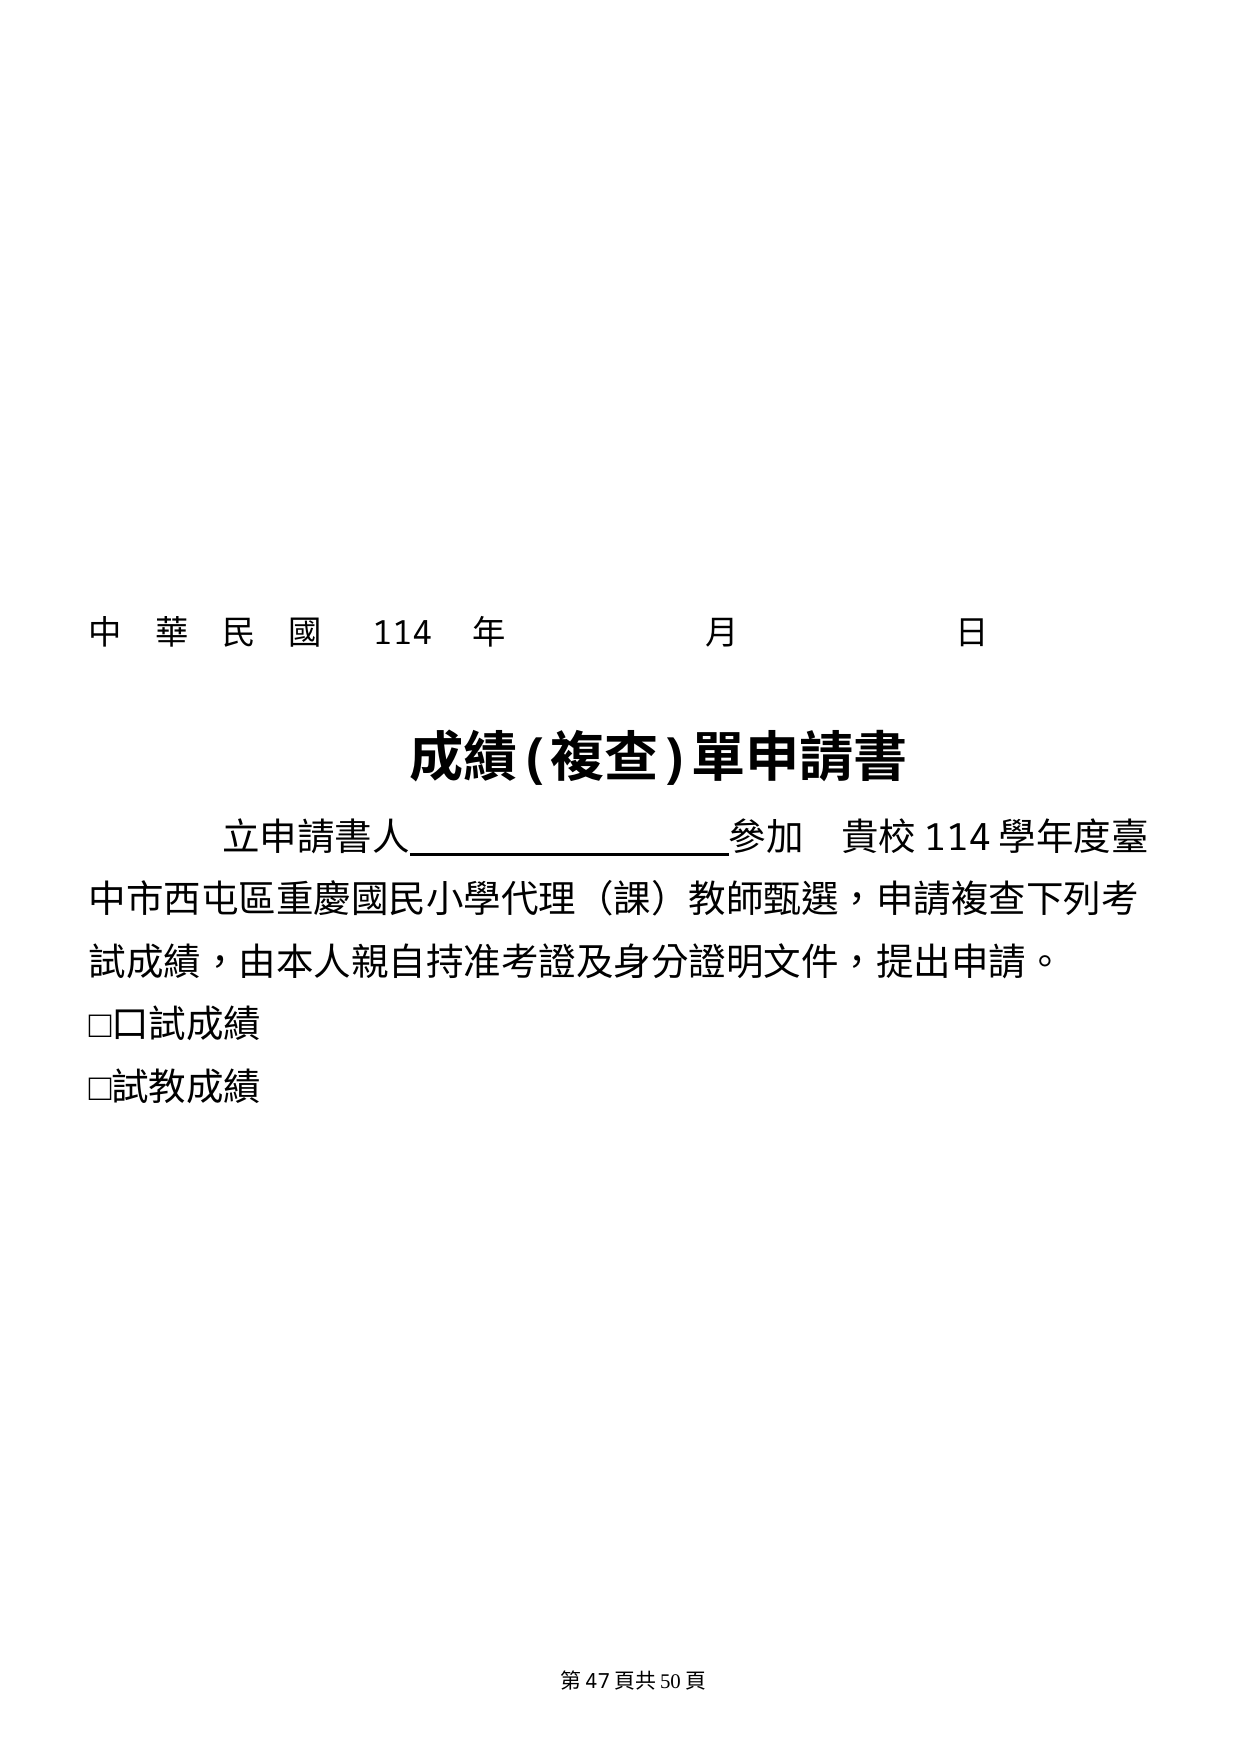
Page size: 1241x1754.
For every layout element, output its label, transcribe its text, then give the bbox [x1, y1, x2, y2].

text 成績(複查)單申請書 [364, 713, 1152, 792]
text □試教成績 [89, 1042, 1152, 1105]
text □口試成績 [89, 980, 1152, 1042]
text 立申請書人 參加 貴校114學年度臺中市西屯區重慶國民小學代理（課）教師甄選，申請複查下列考試成績，由本人親自持准考證及身分證明文件，提出申請。 [89, 792, 1152, 980]
text 中 華 民 國 114 年 月 日 [89, 588, 1152, 651]
